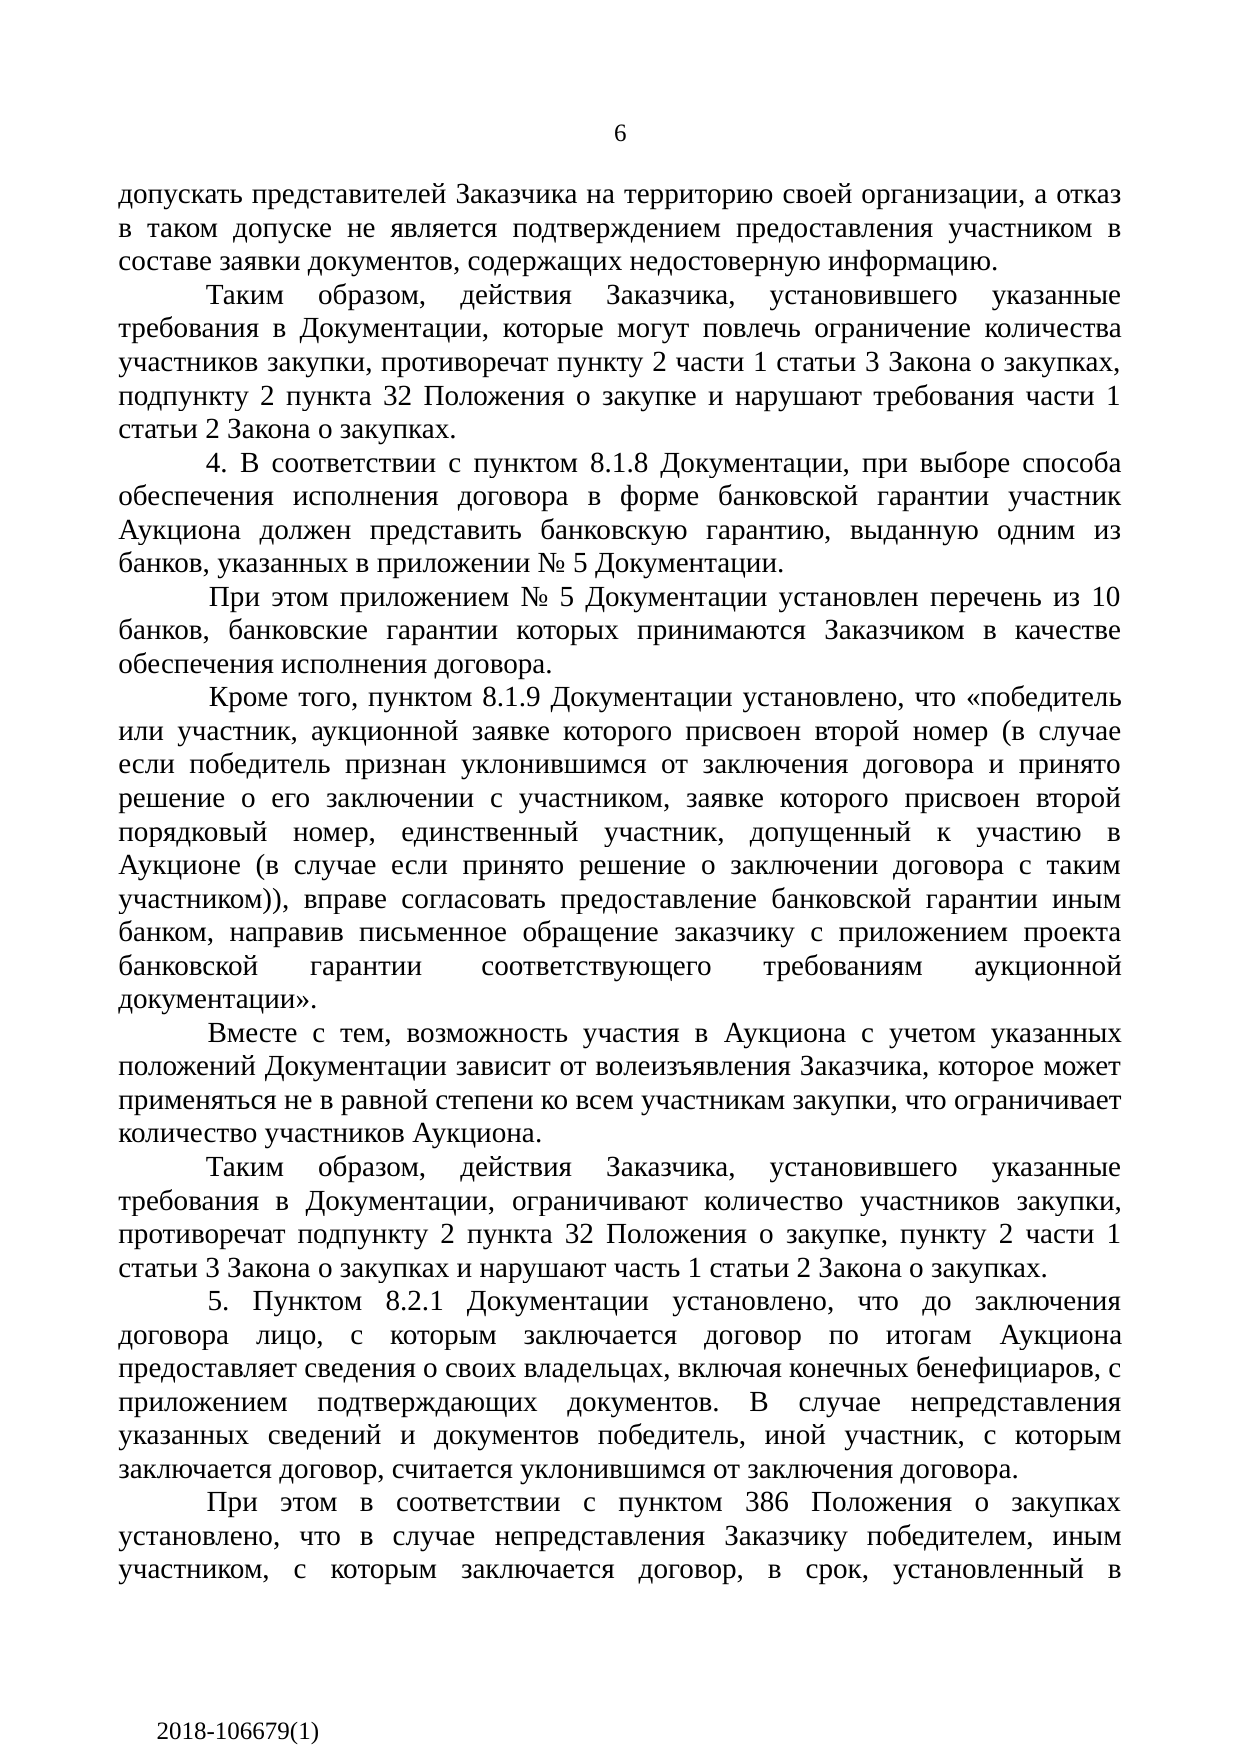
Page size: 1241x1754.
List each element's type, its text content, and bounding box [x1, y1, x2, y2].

text допускать представителей Заказчика на территорию своей организации, а отказ в таком допуске не является подтверждением предоставления участником в составе заявки документов, содержащих недостоверную информацию. [118, 176, 1122, 277]
text Таким образом, действия Заказчика, установившего указанные требования в Документации, ограничивают количество участников закупки, противоречат подпункту 2 пункта 32 Положения о закупке, пункту 2 части 1 статьи 3 Закона о закупках и нарушают часть 1 статьи 2 Закона о закупках. [118, 1149, 1122, 1283]
text При этом приложением № 5 Документации установлен перечень из 10 банков, банковские гарантии которых принимаются Заказчиком в качестве обеспечения исполнения договора. [118, 579, 1122, 679]
text 5. Пунктом 8.2.1 Документации установлено, что до заключения договора лицо, с которым заключается договор по итогам Аукциона предоставляет сведения о своих владельцах, включая конечных бенефициаров, с приложением подтверждающих документов. В случае непредставления указанных сведений и документов победитель, иной участник, с которым заключается договор, считается уклонившимся от заключения договора. [118, 1283, 1122, 1484]
text При этом в соответствии с пунктом 386 Положения о закупках установлено, что в случае непредставления Заказчику победителем, иным участником, с которым заключается договор, в срок, установленный в [118, 1484, 1122, 1585]
text Кроме того, пунктом 8.1.9 Документации установлено, что «победитель или участник, аукционной заявке которого присвоен второй номер (в случае если победитель признан уклонившимся от заключения договора и принято решение о его заключении с участником, заявке которого присвоен второй порядковый номер, единственный участник, допущенный к участию в Аукционе (в случае если принято решение о заключении договора с таким участником)), вправе согласовать предоставление банковской гарантии иным банком, направив письменное обращение заказчику с приложением проекта банковской гарантии соответствующего требованиям аукционной документации». [118, 679, 1122, 1015]
text Вместе с тем, возможность участия в Аукциона с учетом указанных положений Документации зависит от волеизъявления Заказчика, которое может применяться не в равной степени ко всем участникам закупки, что ограничивает количество участников Аукциона. [118, 1015, 1122, 1149]
text 4. В соответствии с пунктом 8.1.8 Документации, при выборе способа обеспечения исполнения договора в форме банковской гарантии участник Аукциона должен представить банковскую гарантию, выданную одним из банков, указанных в приложении № 5 Документации. [118, 445, 1122, 579]
text Таким образом, действия Заказчика, установившего указанные требования в Документации, которые могут повлечь ограничение количества участников закупки, противоречат пункту 2 части 1 статьи 3 Закона о закупках, подпункту 2 пункта 32 Положения о закупке и нарушают требования части 1 статьи 2 Закона о закупках. [118, 277, 1122, 445]
